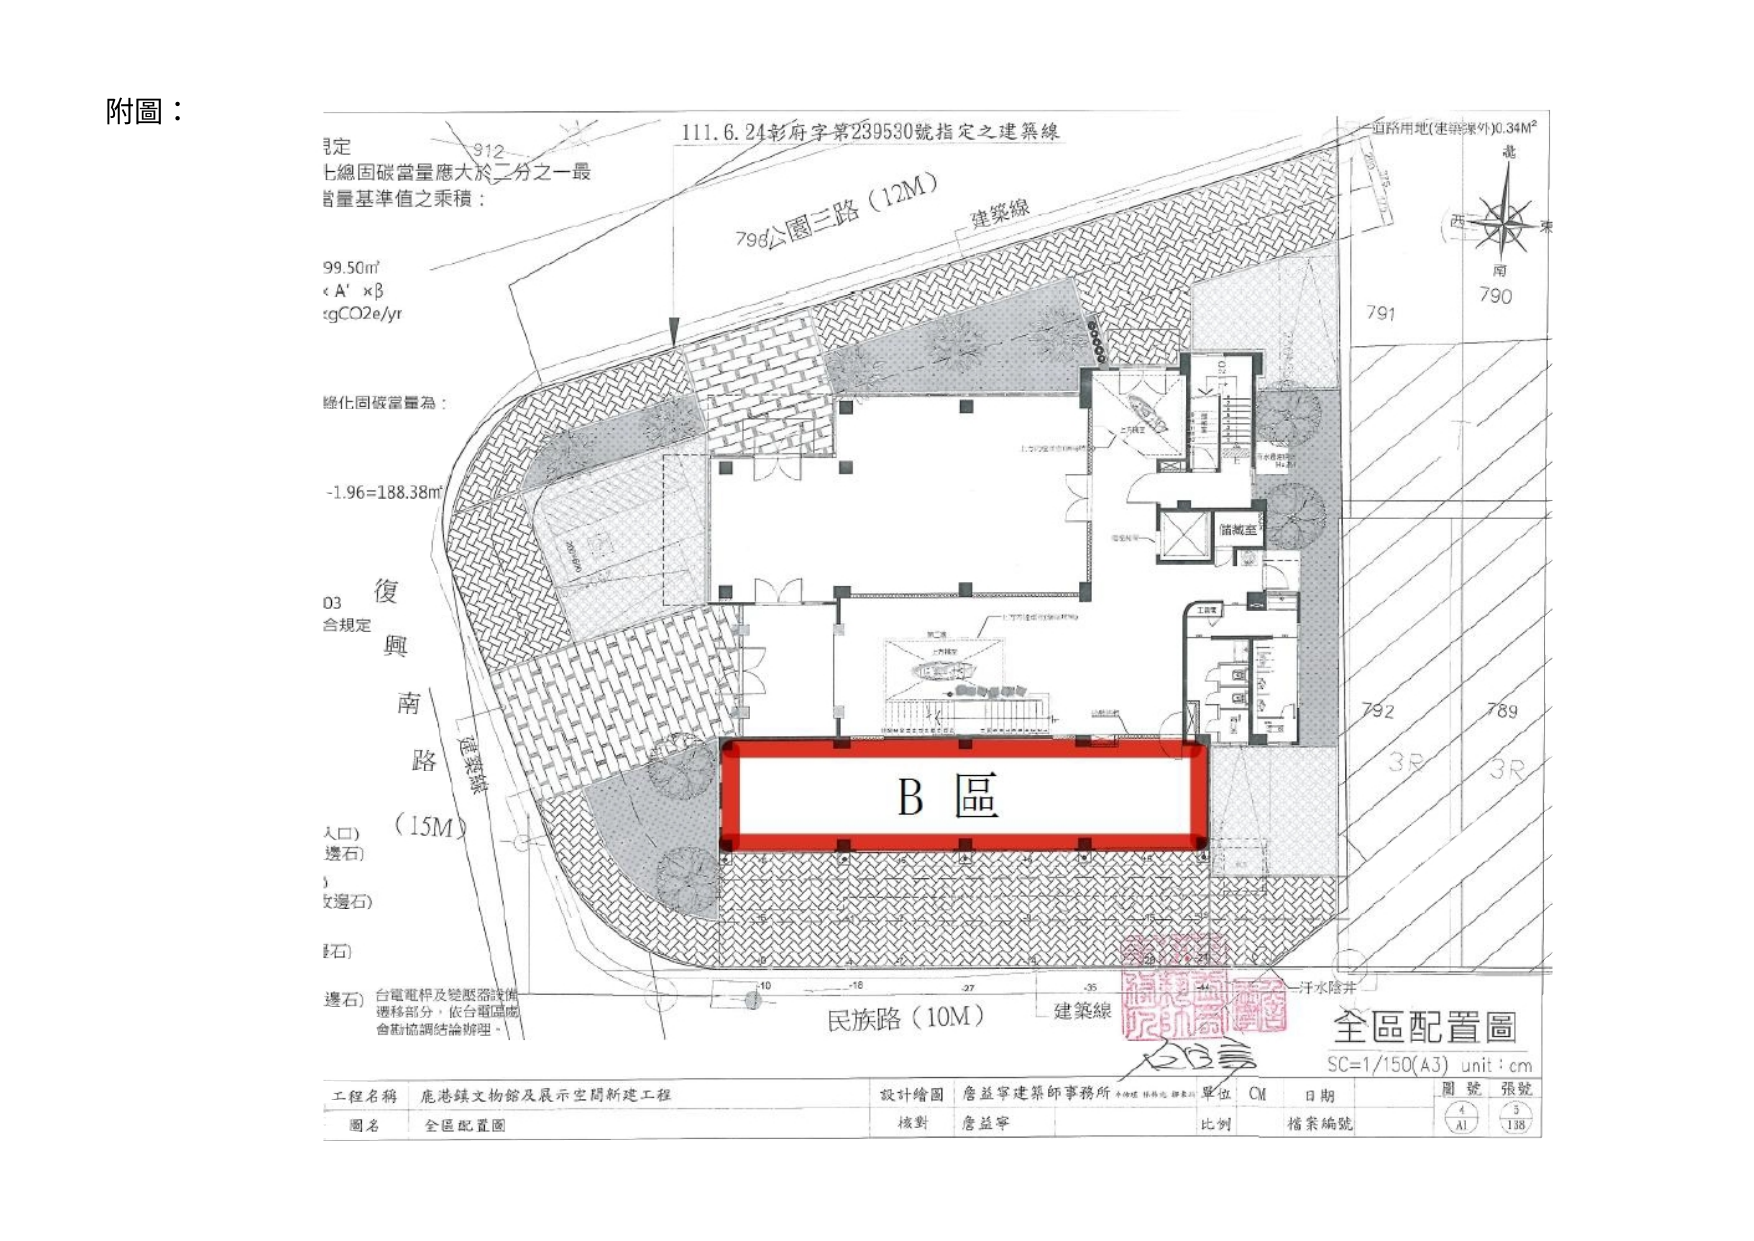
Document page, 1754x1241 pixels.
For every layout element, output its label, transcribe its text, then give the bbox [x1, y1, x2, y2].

text 附圖： [105, 89, 1674, 131]
